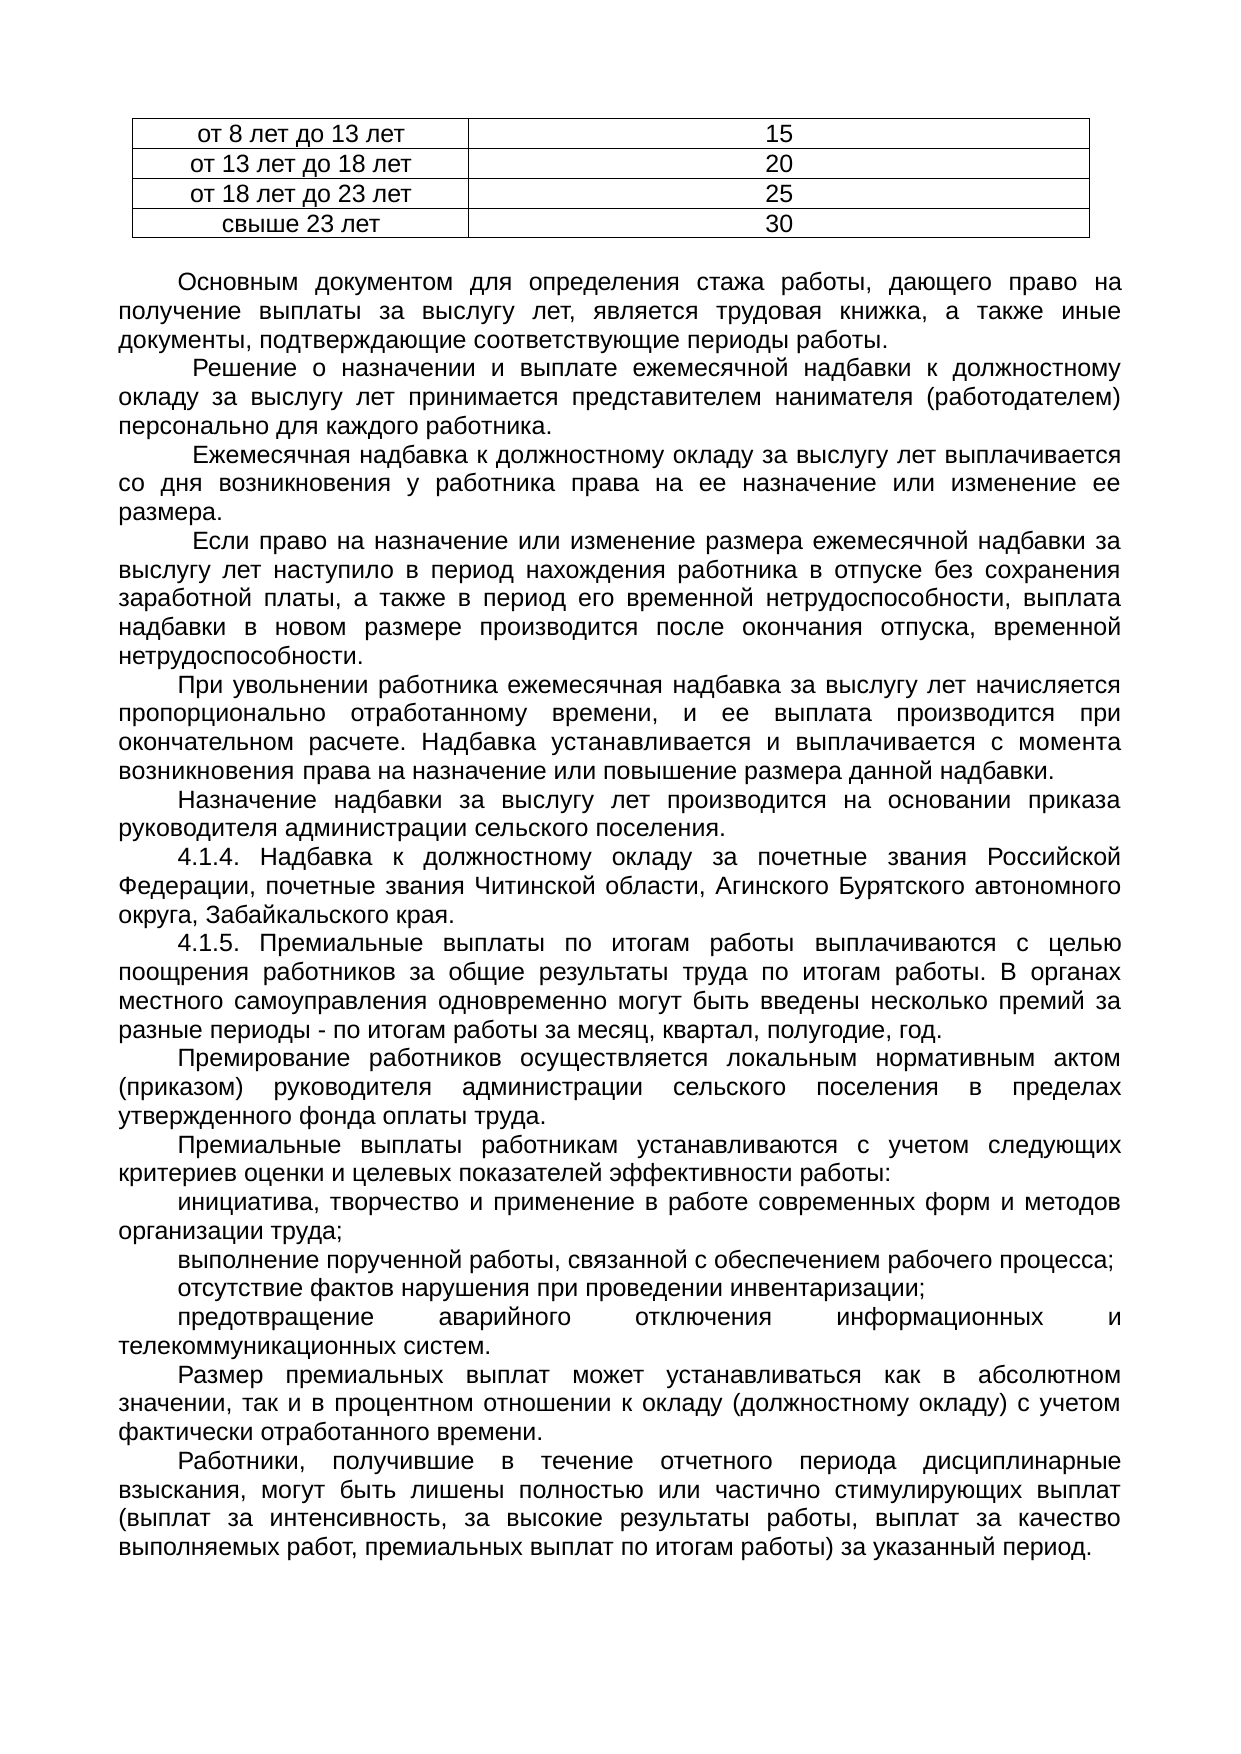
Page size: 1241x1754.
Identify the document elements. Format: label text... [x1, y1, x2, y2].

text выполнение порученной работы, связанной с обеспечением рабочего процесса; [118, 1244, 1122, 1273]
text 4.1.5. Премиальные выплаты по итогам работы выплачиваются с целью поощрения работников за общие результаты труда по итогам работы. В органах местного самоуправления одновременно могут быть введены несколько премий за разные периоды - по итогам работы за месяц, квартал, полугодие, год. [118, 928, 1122, 1043]
text отсутствие фактов нарушения при проведении инвентаризации; [118, 1273, 1122, 1302]
table_cell 25 [469, 179, 1089, 207]
table_cell 30 [469, 209, 1089, 237]
text При увольнении работника ежемесячная надбавка за выслугу лет начисляется пропорционально отработанному времени, и ее выплата производится при окончательном расчете. Надбавка устанавливается и выплачивается с момента возникновения права на назначение или повышение размера данной надбавки. [118, 669, 1122, 784]
text предотвращение аварийного отключения информационных и телекоммуникационных систем. [118, 1302, 1122, 1359]
text 4.1.4. Надбавка к должностному окладу за почетные звания Российской Федерации, почетные звания Читинской области, Агинского Бурятского автономного округа, Забайкальского края. [118, 842, 1122, 928]
table_cell от 18 лет до 23 лет [133, 179, 468, 207]
text Ежемесячная надбавка к должностному окладу за выслугу лет выплачивается со дня возникновения у работника права на ее назначение или изменение ее размера. [118, 439, 1122, 526]
table_cell от 13 лет до 18 лет [133, 149, 468, 178]
table_cell свыше 23 лет [133, 209, 468, 237]
text Основным документом для определения стажа работы, дающего право на получение выплаты за выслугу лет, является трудовая книжка, а также иные документы, подтверждающие соответствующие периоды работы. [118, 267, 1122, 353]
table_cell от 8 лет до 13 лет [133, 119, 468, 148]
text инициатива, творчество и применение в работе современных форм и методов организации труда; [118, 1187, 1122, 1244]
table_cell 20 [469, 149, 1089, 178]
text Если право на назначение или изменение размера ежемесячной надбавки за выслугу лет наступило в период нахождения работника в отпуске без сохранения заработной платы, а также в период его временной нетрудоспособности, выплата надбавки в новом размере производится после окончания отпуска, временной нетрудоспособности. [118, 526, 1122, 669]
table_cell 15 [469, 119, 1089, 148]
text Назначение надбавки за выслугу лет производится на основании приказа руководителя администрации сельского поселения. [118, 784, 1122, 842]
text Премиальные выплаты работникам устанавливаются с учетом следующих критериев оценки и целевых показателей эффективности работы: [118, 1129, 1122, 1187]
text Размер премиальных выплат может устанавливаться как в абсолютном значении, так и в процентном отношении к окладу (должностному окладу) с учетом фактически отработанного времени. [118, 1359, 1122, 1446]
text Работники, получившие в течение отчетного периода дисциплинарные взыскания, могут быть лишены полностью или частично стимулирующих выплат (выплат за интенсивность, за высокие результаты работы, выплат за качество выполняемых работ, премиальных выплат по итогам работы) за указанный период. [118, 1446, 1122, 1561]
text Премирование работников осуществляется локальным нормативным актом (приказом) руководителя администрации сельского поселения в пределах утвержденного фонда оплаты труда. [118, 1043, 1122, 1129]
text Решение о назначении и выплате ежемесячной надбавки к должностному окладу за выслугу лет принимается представителем нанимателя (работодателем) персонально для каждого работника. [118, 353, 1122, 439]
